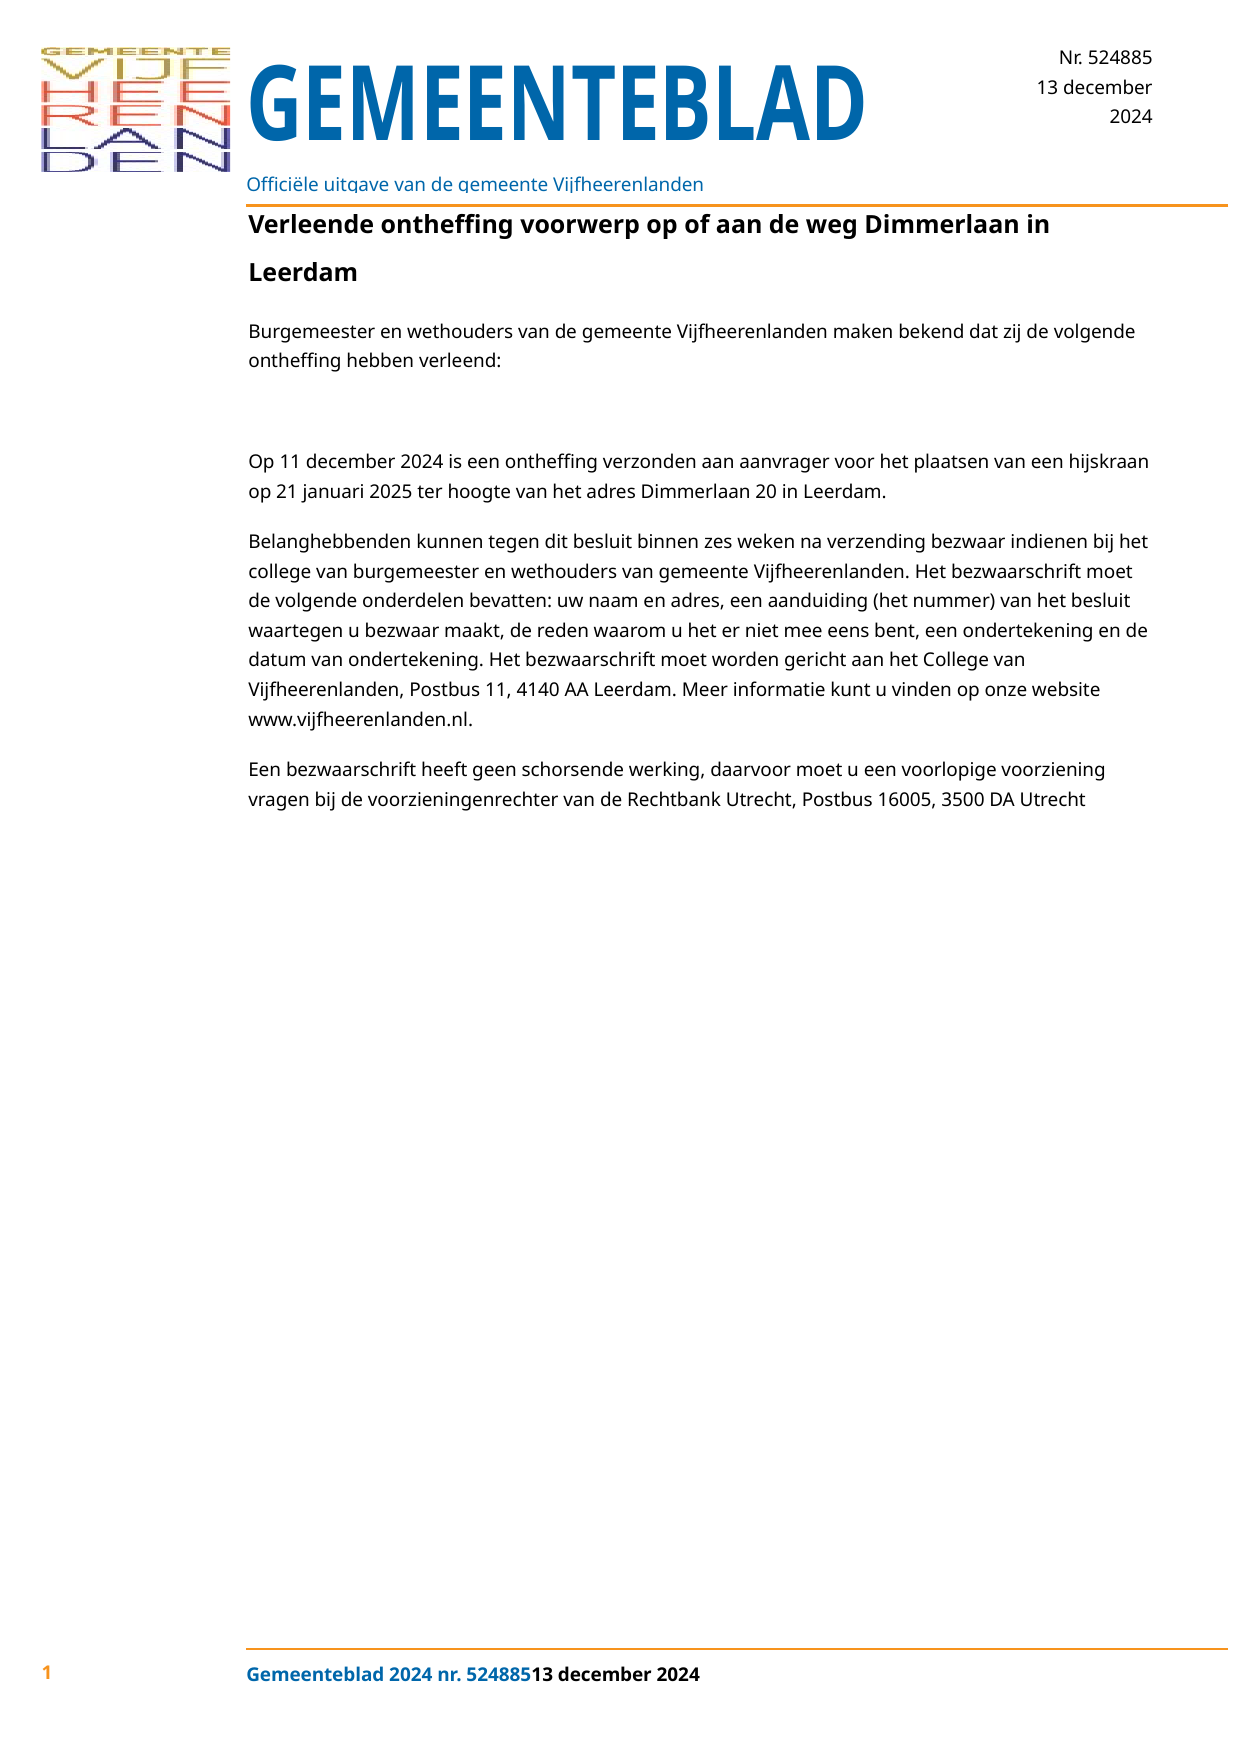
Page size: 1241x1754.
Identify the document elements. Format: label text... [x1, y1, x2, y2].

picture [41, 47, 231, 172]
text Verleende ontheffing voorwerp op of aan de weg Dimmerlaan in Leerdam [248, 207, 1152, 288]
text Een bezwaarschrift heeft geen schorsende werking, daarvoor moet u een voorlopige voorziening vragen bij de voorzieningenrechter van de Rechtbank Utrecht, Postbus 16005, 3500 DA Utrecht [248, 756, 1152, 812]
text Burgemeester en wethouders van de gemeente Vijfheerenlanden maken bekend dat zij de volgende ontheffing hebben verleend: [248, 318, 1152, 373]
text Op 11 december 2024 is een ontheffing verzonden aan aanvrager voor het plaatsen van een hijskraan op 21 januari 2025 ter hoogte van het adres Dimmerlaan 20 in Leerdam. [248, 448, 1152, 504]
text Belanghebbenden kunnen tegen dit besluit binnen zes weken na verzending bezwaar indienen bij het college van burgemeester en wethouders van gemeente Vijfheerenlanden. Het bezwaarschrift moet de volgende onderdelen bevatten: uw naam en adres, een aanduiding (het nummer) van het besluit waartegen u bezwaar maakt, de reden waarom u het er niet mee eens bent, een ondertekening en de datum van ondertekening. Het bezwaarschrift moet worden gericht aan het College van Vijfheerenlanden, Postbus 11, 4140 AA Leerdam. Meer informatie kunt u vinden op onze website www.vijfheerenlanden.nl. [248, 528, 1152, 732]
